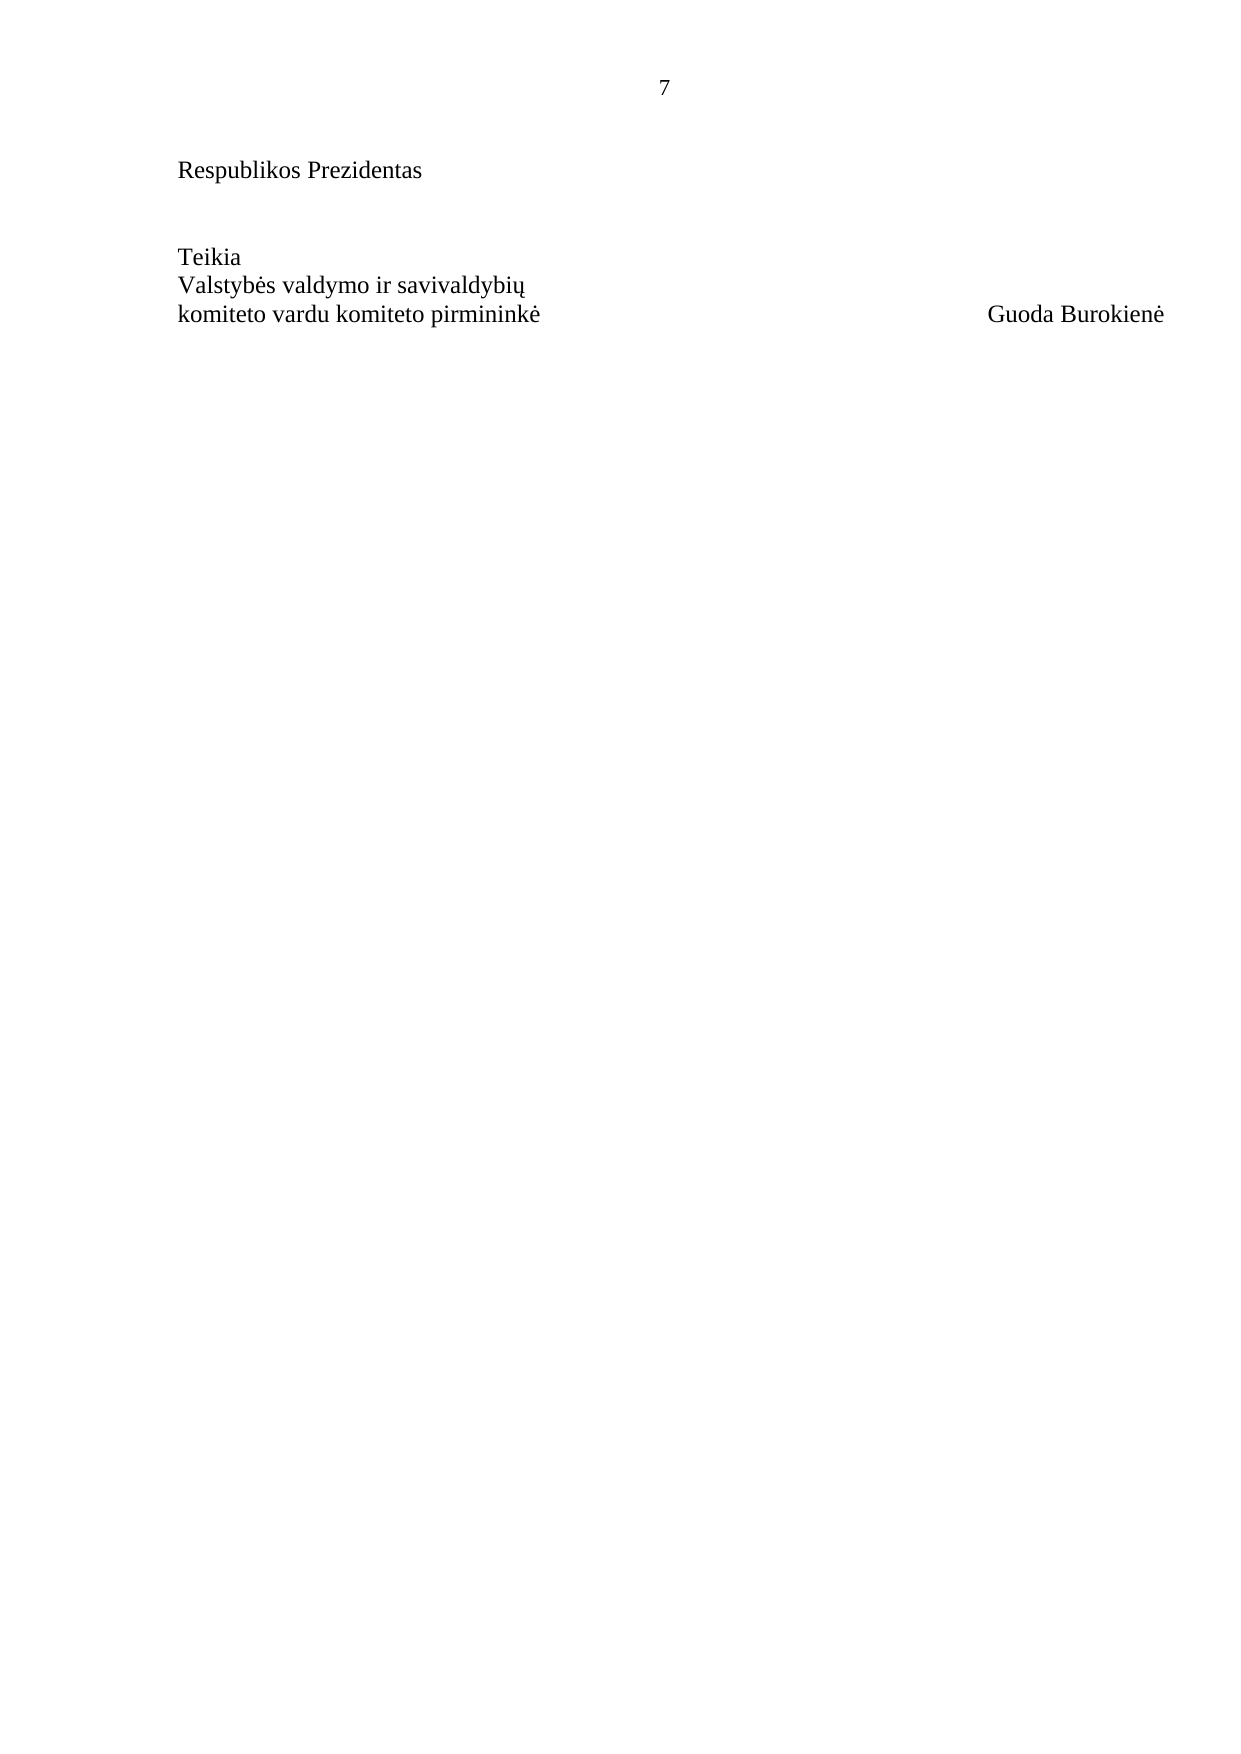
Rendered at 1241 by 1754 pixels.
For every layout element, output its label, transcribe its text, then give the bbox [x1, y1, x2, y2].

text Respublikos Prezidentas [177, 155, 1240, 184]
text komiteto vardu komiteto pirmininkė Guoda Burokienė [177, 299, 1240, 328]
text Valstybės valdymo ir savivaldybių [177, 270, 1240, 299]
text Teikia [177, 242, 1240, 270]
